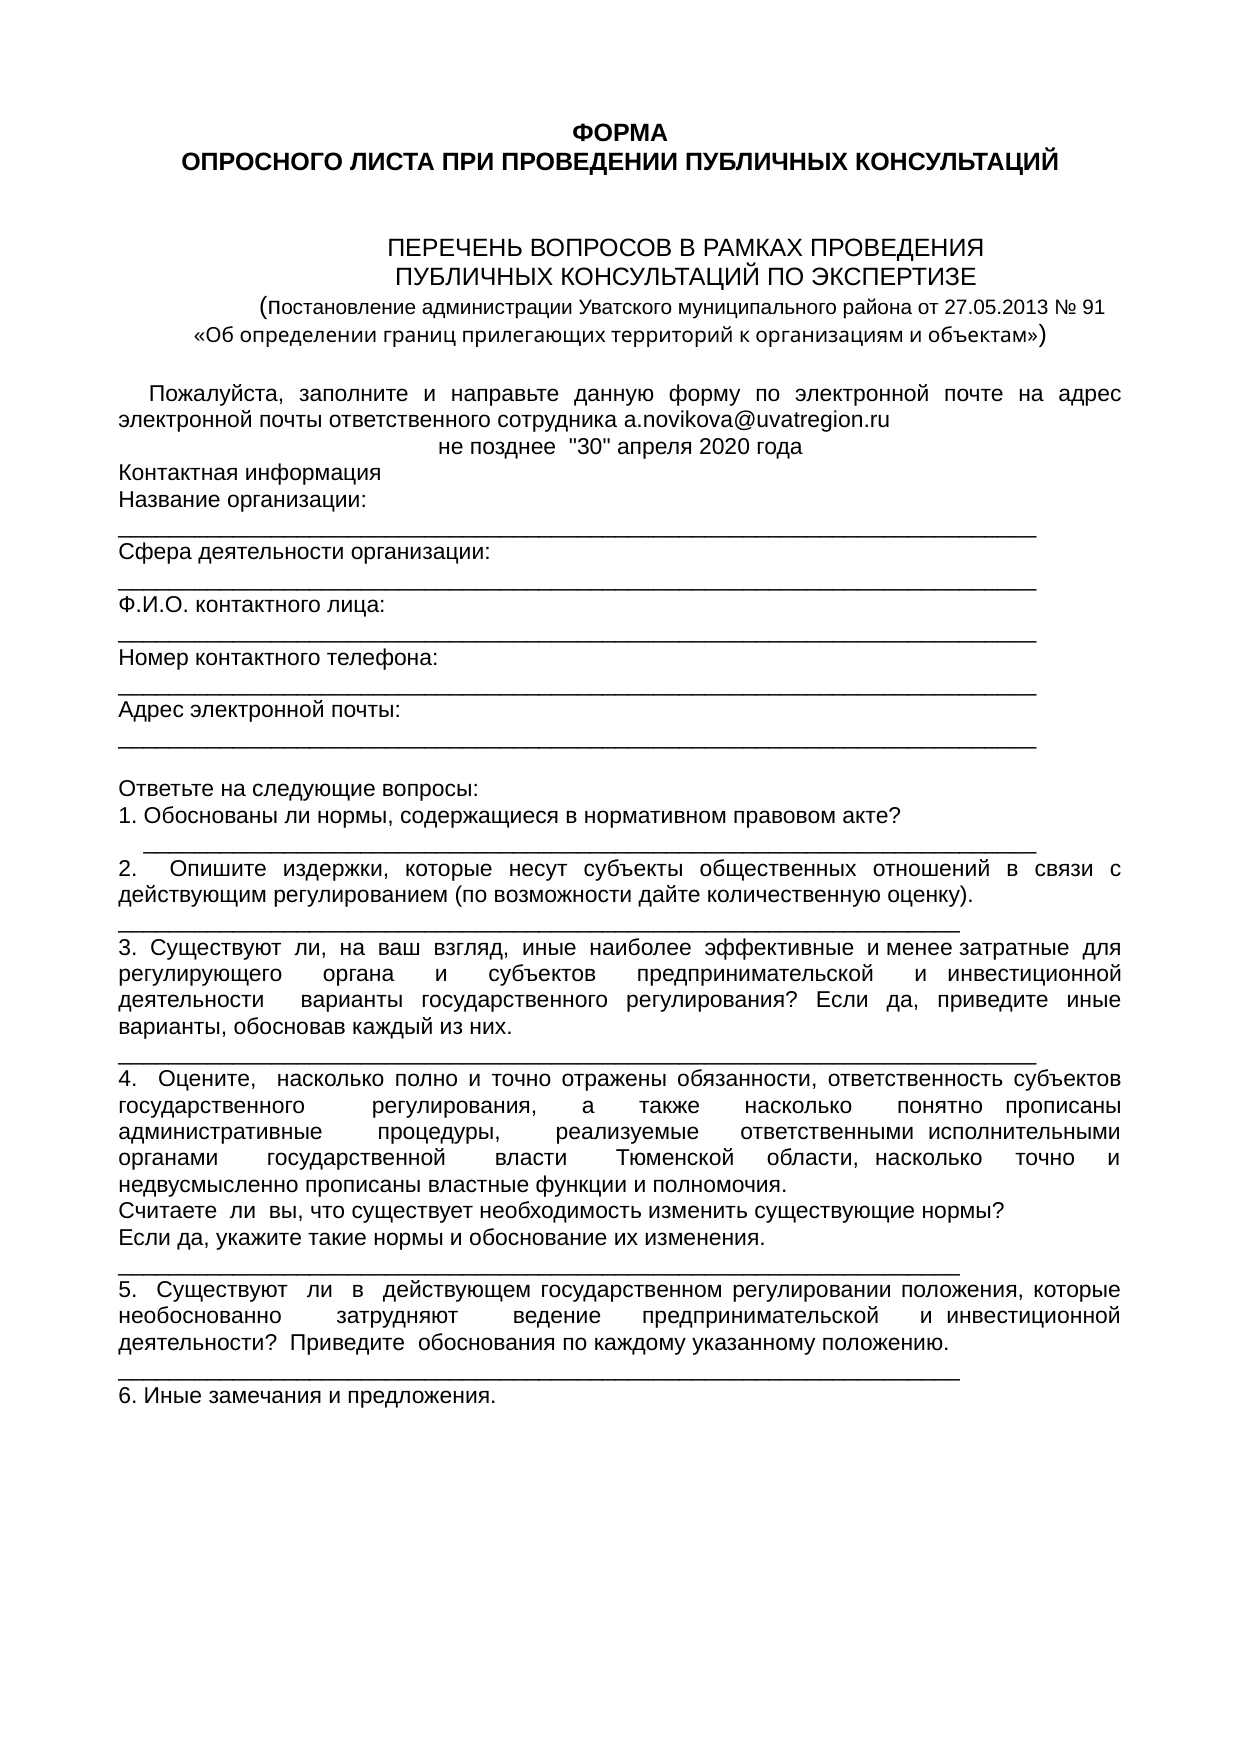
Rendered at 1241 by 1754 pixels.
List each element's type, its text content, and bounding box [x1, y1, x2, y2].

text 4. Оцените, насколько полно и точно отражены обязанности, ответственность субъектов государственного регулирования, а также насколько понятно прописаны административные процедуры, реализуемые ответственными исполнительными органами государственной власти Тюменской области, насколько точно и недвусмысленно прописаны властные функции и полномочия. [118, 1065, 1122, 1197]
text 2. Опишите издержки, которые несут субъекты общественных отношений в связи с действующим регулированием (по возможности дайте количественную оценку). [118, 854, 1122, 907]
text 6. Иные замечания и предложения. [118, 1382, 1122, 1408]
text 1. Обоснованы ли нормы, содержащиеся в нормативном правовом акте? [118, 802, 1122, 828]
text __________________________________________________________________ [118, 907, 1122, 933]
text 5. Существуют ли в действующем государственном регулировании положения, которые необоснованно затрудняют ведение предпринимательской и инвестиционной деятельности? Приведите обоснования по каждому указанному положению. [118, 1276, 1122, 1355]
text __________________________________________________________________ [118, 1250, 1122, 1276]
text ________________________________________________________________________ [118, 617, 1122, 644]
text Ф.И.О. контактного лица: [118, 591, 1122, 617]
text Считаете ли вы, что существует необходимость изменить существующие нормы? [118, 1197, 1122, 1223]
text ________________________________________________________________________ [118, 564, 1122, 591]
text ______________________________________________________________________ [118, 828, 1122, 854]
text __________________________________________________________________ [118, 1355, 1122, 1382]
text Адрес электронной почты: [118, 696, 1122, 723]
text ФОРМА [118, 118, 1122, 147]
text 3. Существуют ли, на ваш взгляд, иные наиболее эффективные и менее затратные для регулирующего органа и субъектов предпринимательской и инвестиционной деятельности варианты государственного регулирования? Если да, приведите иные варианты, обосновав каждый из них. [118, 933, 1122, 1039]
text Контактная информация [118, 459, 1122, 486]
text ПЕРЕЧЕНЬ ВОПРОСОВ В РАМКАХ ПРОВЕДЕНИЯ [118, 233, 1122, 262]
text Пожалуйста, заполните и направьте данную форму по электронной почте на адрес электронной почты ответственного сотрудника a.novikova@uvatregion.ru [118, 378, 1122, 433]
text Если да, укажите такие нормы и обоснование их изменения. [118, 1223, 1122, 1250]
text ________________________________________________________________________ [118, 512, 1122, 538]
text ОПРОСНОГО ЛИСТА ПРИ ПРОВЕДЕНИИ ПУБЛИЧНЫХ КОНСУЛЬТАЦИЙ [118, 147, 1122, 176]
text Номер контактного телефона: [118, 644, 1122, 670]
text ________________________________________________________________________ [118, 670, 1122, 696]
text Название организации: [118, 486, 1122, 512]
text Ответьте на следующие вопросы: [118, 775, 1122, 802]
text ________________________________________________________________________ [118, 723, 1122, 749]
text (постановление администрации Уватского муниципального района от 27.05.2013 № 91 «Об определении границ прилегающих территорий к организациям и объектам») [118, 291, 1122, 349]
text Сфера деятельности организации: [118, 538, 1122, 564]
text ПУБЛИЧНЫХ КОНСУЛЬТАЦИЙ ПО ЭКСПЕРТИЗЕ [118, 262, 1122, 291]
text не позднее "30" апреля 2020 года [118, 433, 1122, 459]
text ________________________________________________________________________ [118, 1039, 1122, 1065]
